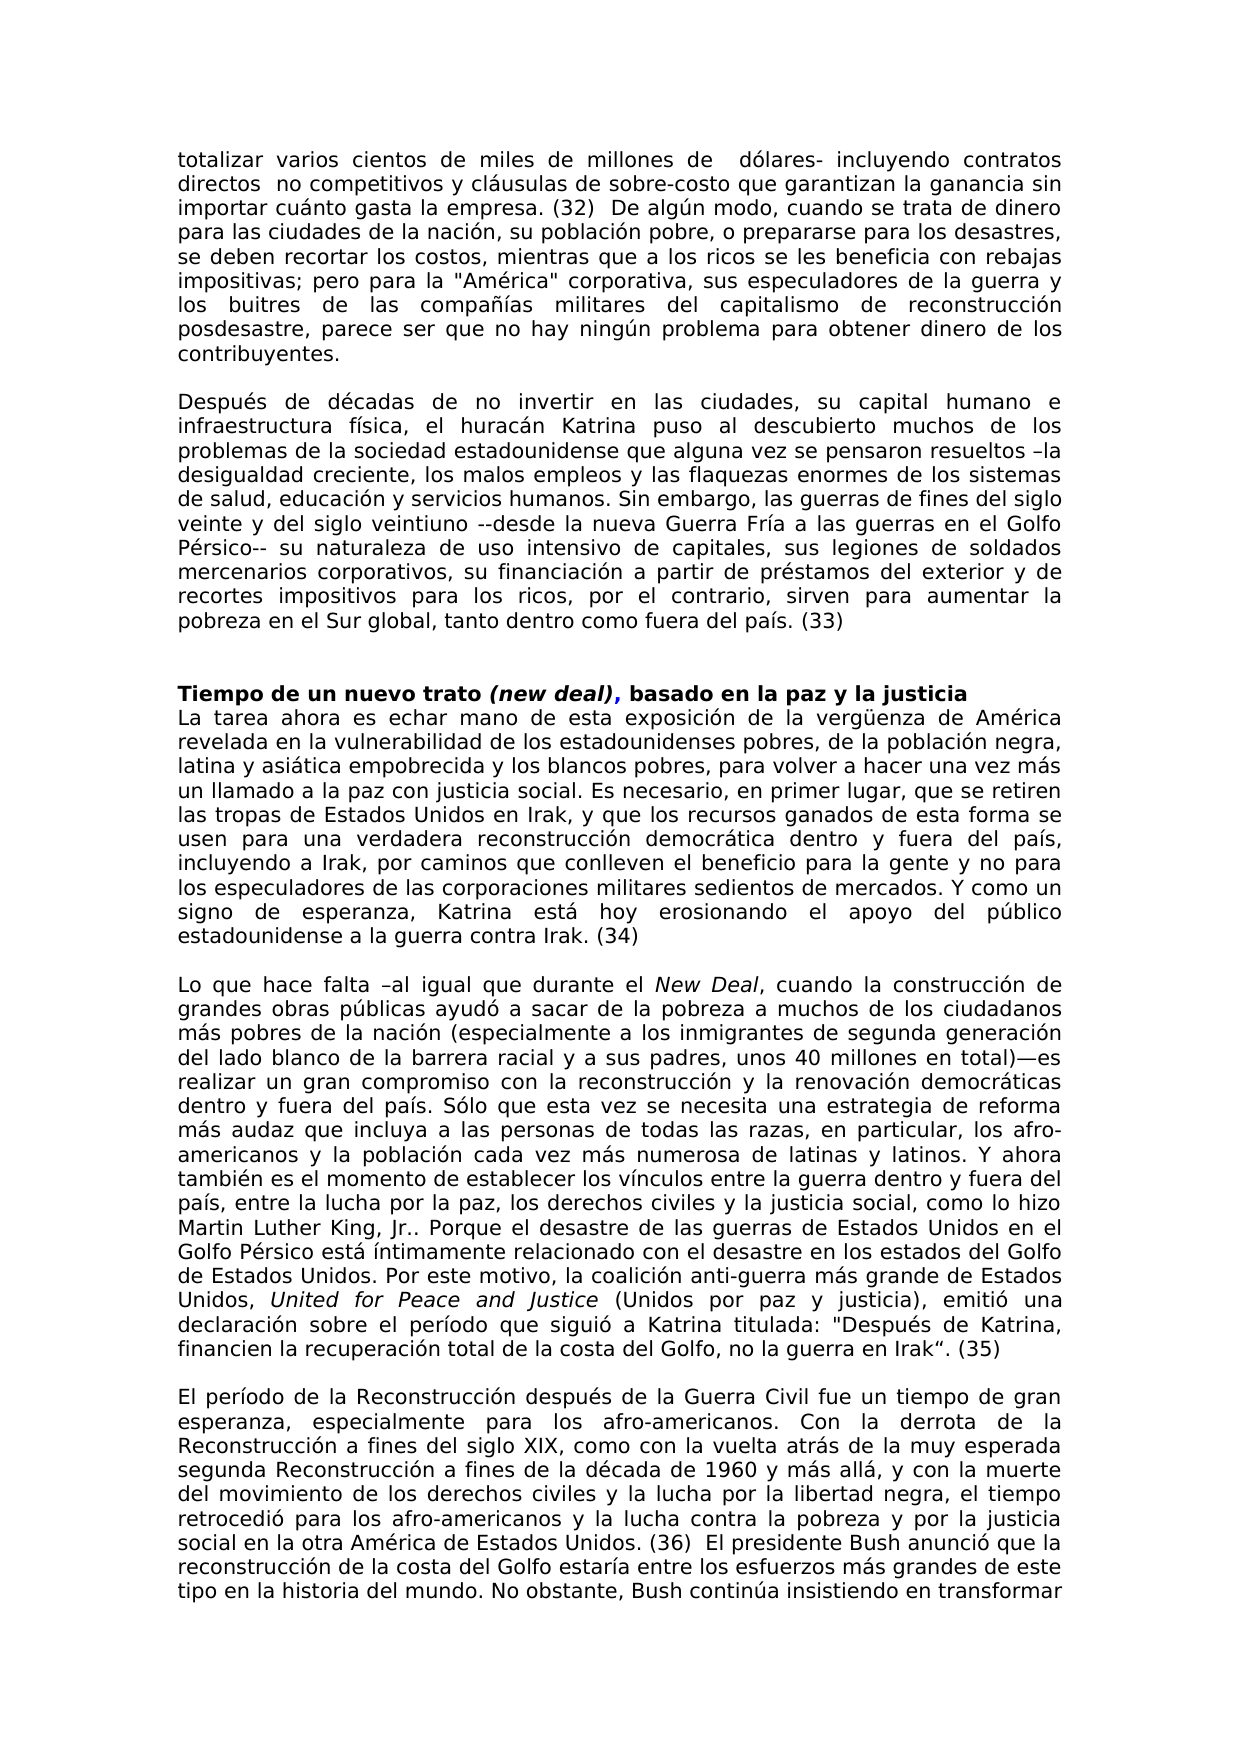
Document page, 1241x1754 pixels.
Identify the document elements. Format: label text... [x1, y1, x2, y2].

text totalizar varios cientos de miles de millones de dólares- incluyendo contratos directos no competitivos y cláusulas de sobre-costo que garantizan la ganancia sin importar cuánto gasta la empresa. (32) De algún modo, cuando se trata de dinero para las ciudades de la nación, su población pobre, o prepararse para los desastres, se deben recortar los costos, mientras que a los ricos se les beneficia con rebajas impositivas; pero para la "América" corporativa, sus especuladores de la guerra y los buitres de las compañías militares del capitalismo de reconstrucción posdesastre, parece ser que no hay ningún problema para obtener dinero de los contribuyentes. [177, 148, 1063, 366]
text La tarea ahora es echar mano de esta exposición de la vergüenza de América revelada en la vulnerabilidad de los estadounidenses pobres, de la población negra, latina y asiática empobrecida y los blancos pobres, para volver a hacer una vez más un llamado a la paz con justicia social. Es necesario, en primer lugar, que se retiren las tropas de Estados Unidos en Irak, y que los recursos ganados de esta forma se usen para una verdadera reconstrucción democrática dentro y fuera del país, incluyendo a Irak, por caminos que conlleven el beneficio para la gente y no para los especuladores de las corporaciones militares sedientos de mercados. Y como un signo de esperanza, Katrina está hoy erosionando el apoyo del público estadounidense a la guerra contra Irak. (34) [177, 706, 1063, 948]
text Después de décadas de no invertir en las ciudades, su capital humano e infraestructura física, el huracán Katrina puso al descubierto muchos de los problemas de la sociedad estadounidense que alguna vez se pensaron resueltos –la desigualdad creciente, los malos empleos y las flaquezas enormes de los sistemas de salud, educación y servicios humanos. Sin embargo, las guerras de fines del siglo veinte y del siglo veintiuno --desde la nueva Guerra Fría a las guerras en el Golfo Pérsico-- su naturaleza de uso intensivo de capitales, sus legiones de soldados mercenarios corporativos, su financiación a partir de préstamos del exterior y de recortes impositivos para los ricos, por el contrario, sirven para aumentar la pobreza en el Sur global, tanto dentro como fuera del país. (33) [177, 366, 1063, 633]
text Tiempo de un nuevo trato (new deal), basado en la paz y la justicia [177, 682, 1063, 706]
text El período de la Reconstrucción después de la Guerra Civil fue un tiempo de gran esperanza, especialmente para los afro-americanos. Con la derrota de la Reconstrucción a fines del siglo XIX, como con la vuelta atrás de la muy esperada segunda Reconstrucción a fines de la década de 1960 y más allá, y con la muerte del movimiento de los derechos civiles y la lucha por la libertad negra, el tiempo retrocedió para los afro-americanos y la lucha contra la pobreza y por la justicia social en la otra América de Estados Unidos. (36) El presidente Bush anunció que la reconstrucción de la costa del Golfo estaría entre los esfuerzos más grandes de este tipo en la historia del mundo. No obstante, Bush continúa insistiendo en transformar [177, 1361, 1063, 1604]
text Lo que hace falta –al igual que durante el New Deal, cuando la construcción de grandes obras públicas ayudó a sacar de la pobreza a muchos de los ciudadanos más pobres de la nación (especialmente a los inmigrantes de segunda generación del lado blanco de la barrera racial y a sus padres, unos 40 millones en total)—es realizar un gran compromiso con la reconstrucción y la renovación democráticas dentro y fuera del país. Sólo que esta vez se necesita una estrategia de reforma más audaz que incluya a las personas de todas las razas, en particular, los afro-americanos y la población cada vez más numerosa de latinas y latinos. Y ahora también es el momento de establecer los vínculos entre la guerra dentro y fuera del país, entre la lucha por la paz, los derechos civiles y la justicia social, como lo hizo Martin Luther King, Jr.. Porque el desastre de las guerras de Estados Unidos en el Golfo Pérsico está íntimamente relacionado con el desastre en los estados del Golfo de Estados Unidos. Por este motivo, la coalición anti-guerra más grande de Estados Unidos, United for Peace and Justice (Unidos por paz y justicia), emitió una declaración sobre el período que siguió a Katrina titulada: "Después de Katrina, financien la recuperación total de la costa del Golfo, no la guerra en Irak“. (35) [177, 948, 1063, 1361]
